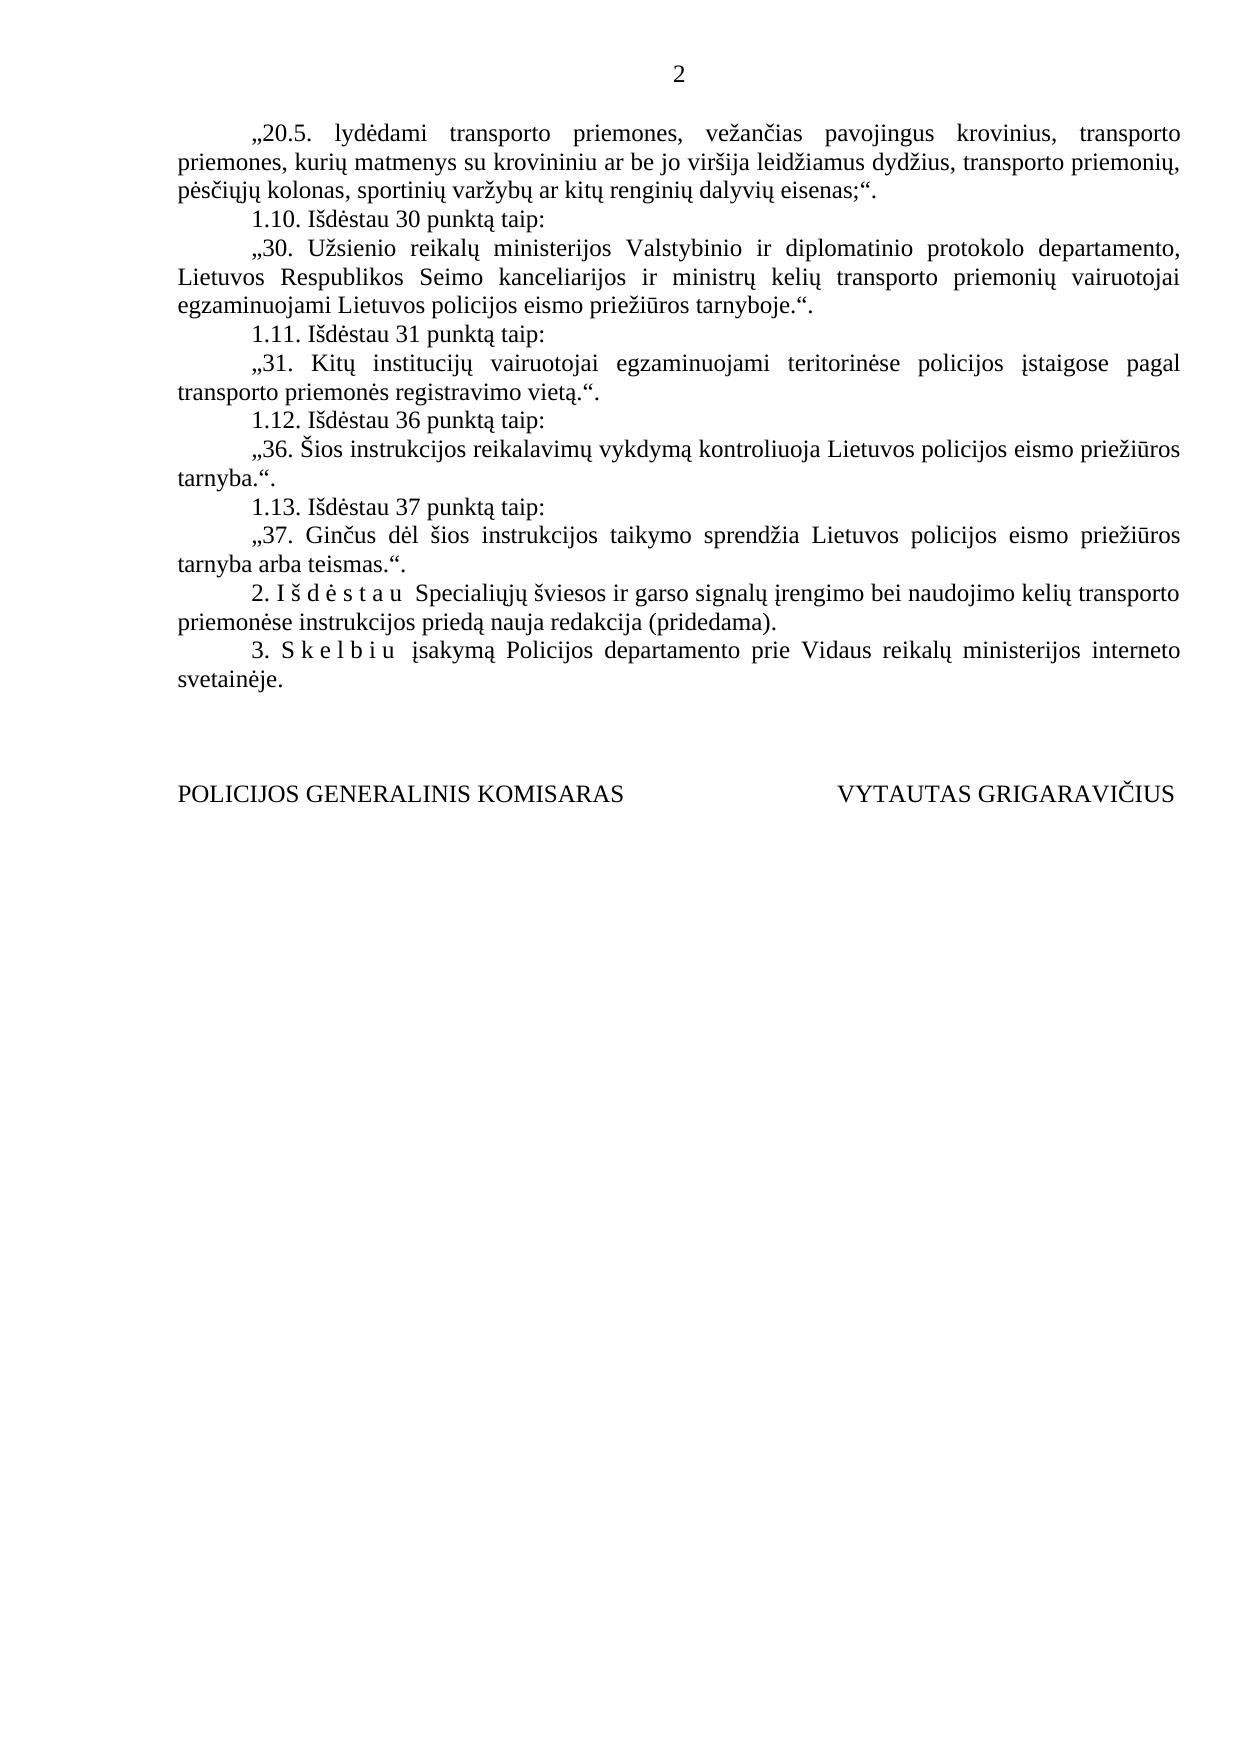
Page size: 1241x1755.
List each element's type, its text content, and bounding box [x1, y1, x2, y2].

text 1.10. Išdėstau 30 punktą taip: [177, 204, 1181, 233]
text 1.13. Išdėstau 37 punktą taip: [177, 492, 1181, 521]
text 3. Skelbiu įsakymą Policijos departamento prie Vidaus reikalų ministerijos interneto svetainėje. [177, 636, 1181, 693]
text „36. Šios instrukcijos reikalavimų vykdymą kontroliuoja Lietuvos policijos eismo priežiūros tarnyba.“. [177, 434, 1181, 492]
text 2. Išdėstau Specialiųjų šviesos ir garso signalų įrengimo bei naudojimo kelių transporto priemonėse instrukcijos priedą nauja redakcija (pridedama). [177, 578, 1181, 636]
text 1.11. Išdėstau 31 punktą taip: [177, 319, 1181, 348]
text „20.5. lydėdami transporto priemones, vežančias pavojingus krovinius, transporto priemones, kurių matmenys su krovininiu ar be jo viršija leidžiamus dydžius, transporto priemonių, pėsčiųjų kolonas, sportinių varžybų ar kitų renginių dalyvių eisenas;“. [177, 118, 1181, 204]
text POLICIJOS GENERALINIS KOMISARAS VYTAUTAS GRIGARAVIČIUS [177, 779, 1181, 808]
text „30. Užsienio reikalų ministerijos Valstybinio ir diplomatinio protokolo departamento, Lietuvos Respublikos Seimo kanceliarijos ir ministrų kelių transporto priemonių vairuotojai egzaminuojami Lietuvos policijos eismo priežiūros tarnyboje.“. [177, 233, 1181, 319]
text „31. Kitų institucijų vairuotojai egzaminuojami teritorinėse policijos įstaigose pagal transporto priemonės registravimo vietą.“. [177, 348, 1181, 406]
text „37. Ginčus dėl šios instrukcijos taikymo sprendžia Lietuvos policijos eismo priežiūros tarnyba arba teismas.“. [177, 521, 1181, 578]
text 1.12. Išdėstau 36 punktą taip: [177, 406, 1181, 434]
